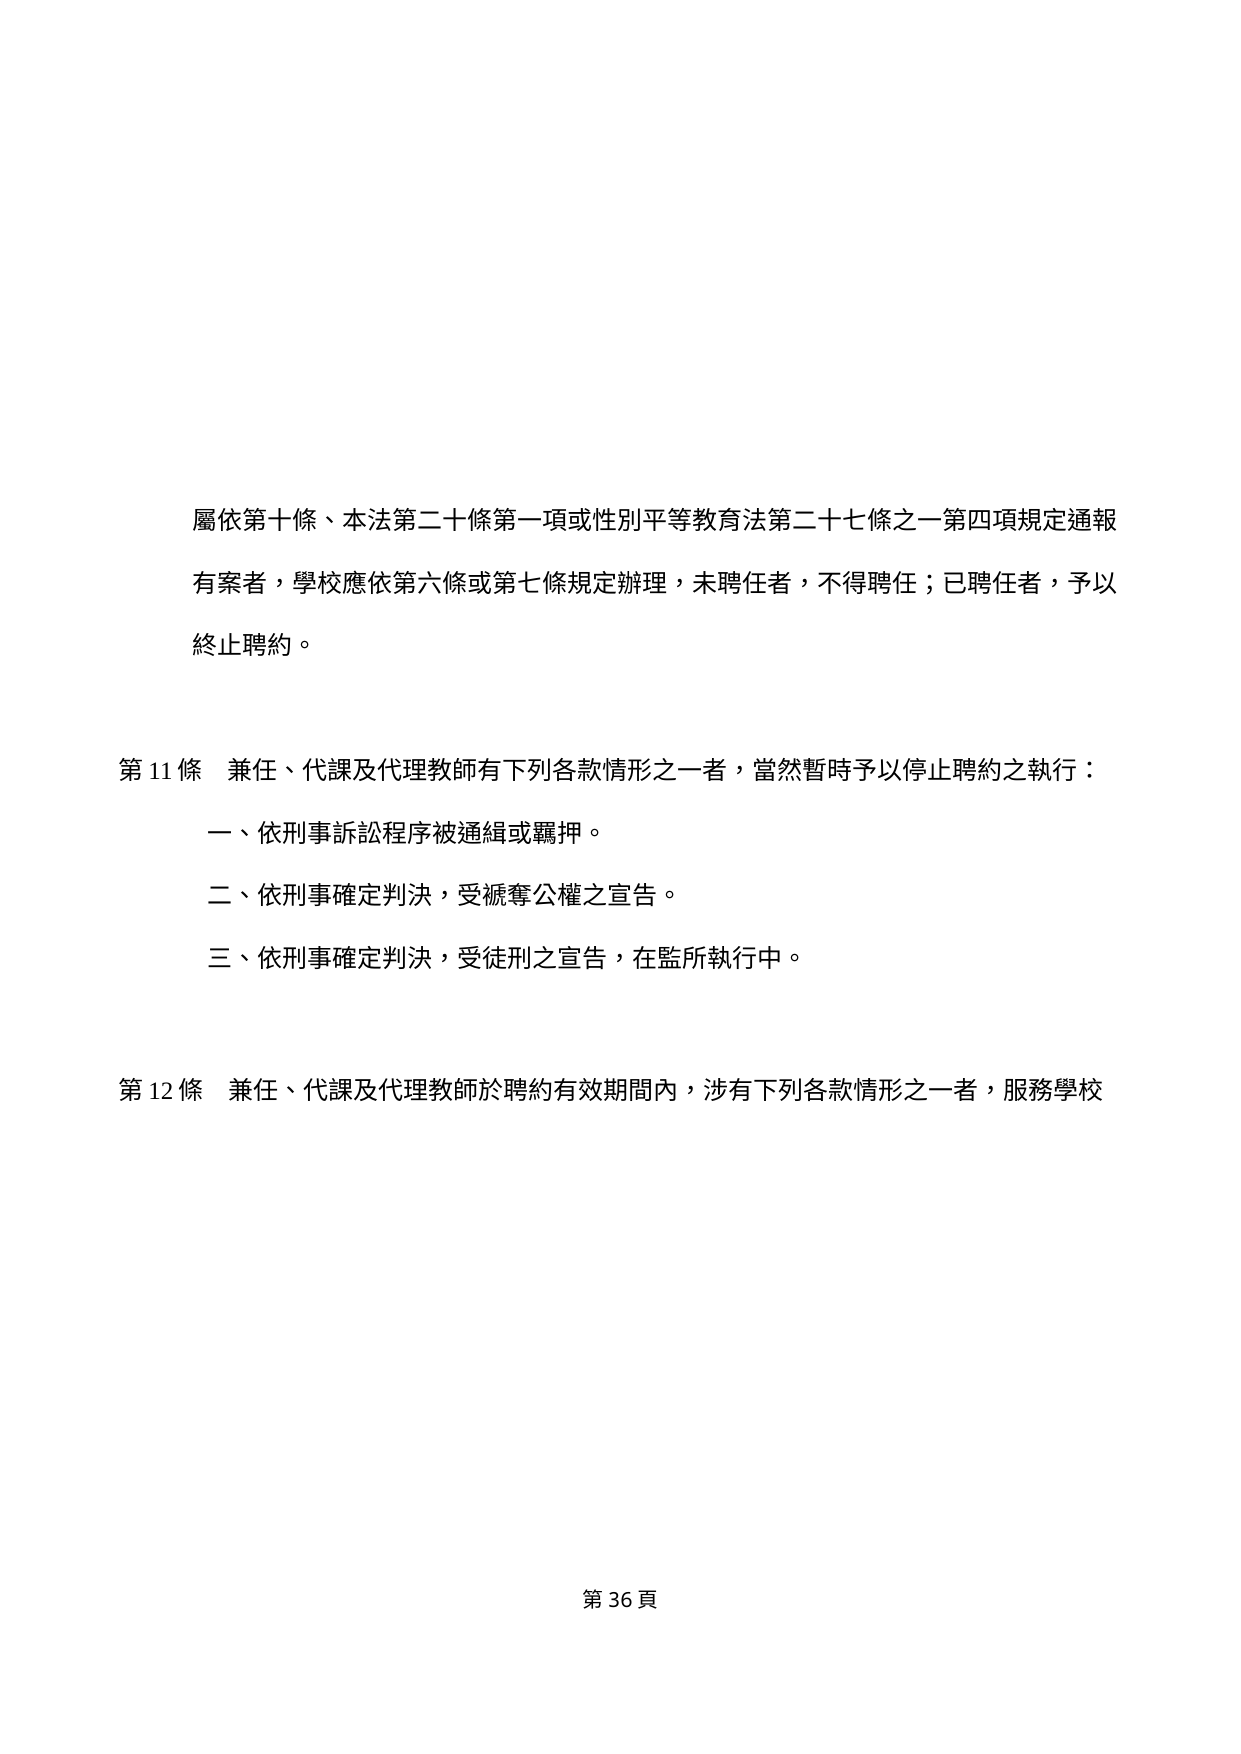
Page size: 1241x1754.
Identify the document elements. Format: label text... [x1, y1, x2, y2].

text 第12條 兼任、代課及代理教師於聘約有效期間內，涉有下列各款情形之一者，服務學校 [118, 1047, 1122, 1109]
text 三、依刑事確定判決，受徒刑之宣告，在監所執行中。 [207, 915, 1122, 977]
text 一、依刑事訴訟程序被通緝或羈押。 [207, 790, 1122, 852]
text 有前項各款情形，且屬依第十條、本法第二十條第一項或性別平等教育法第二十七條之一第四項規定通報有案者，未聘任者，不得聘任；已聘任者，免經教師評審委員會、學校性別平等教育委員會或依法令組成之相關委員會審議，由學校逕予終止聘約；非屬依第十條、本法第二十條第一項或性別平等教育法第二十七條之一第四項規定通報有案者，學校應依第六條或第七條規定辦理，未聘任者，不得聘任；已聘任者，予以終止聘約。 [192, 477, 1122, 665]
text 第11條 兼任、代課及代理教師有下列各款情形之一者，當然暫時予以停止聘約之執行： [118, 727, 1122, 790]
text 二、依刑事確定判決，受褫奪公權之宣告。 [207, 852, 1122, 915]
